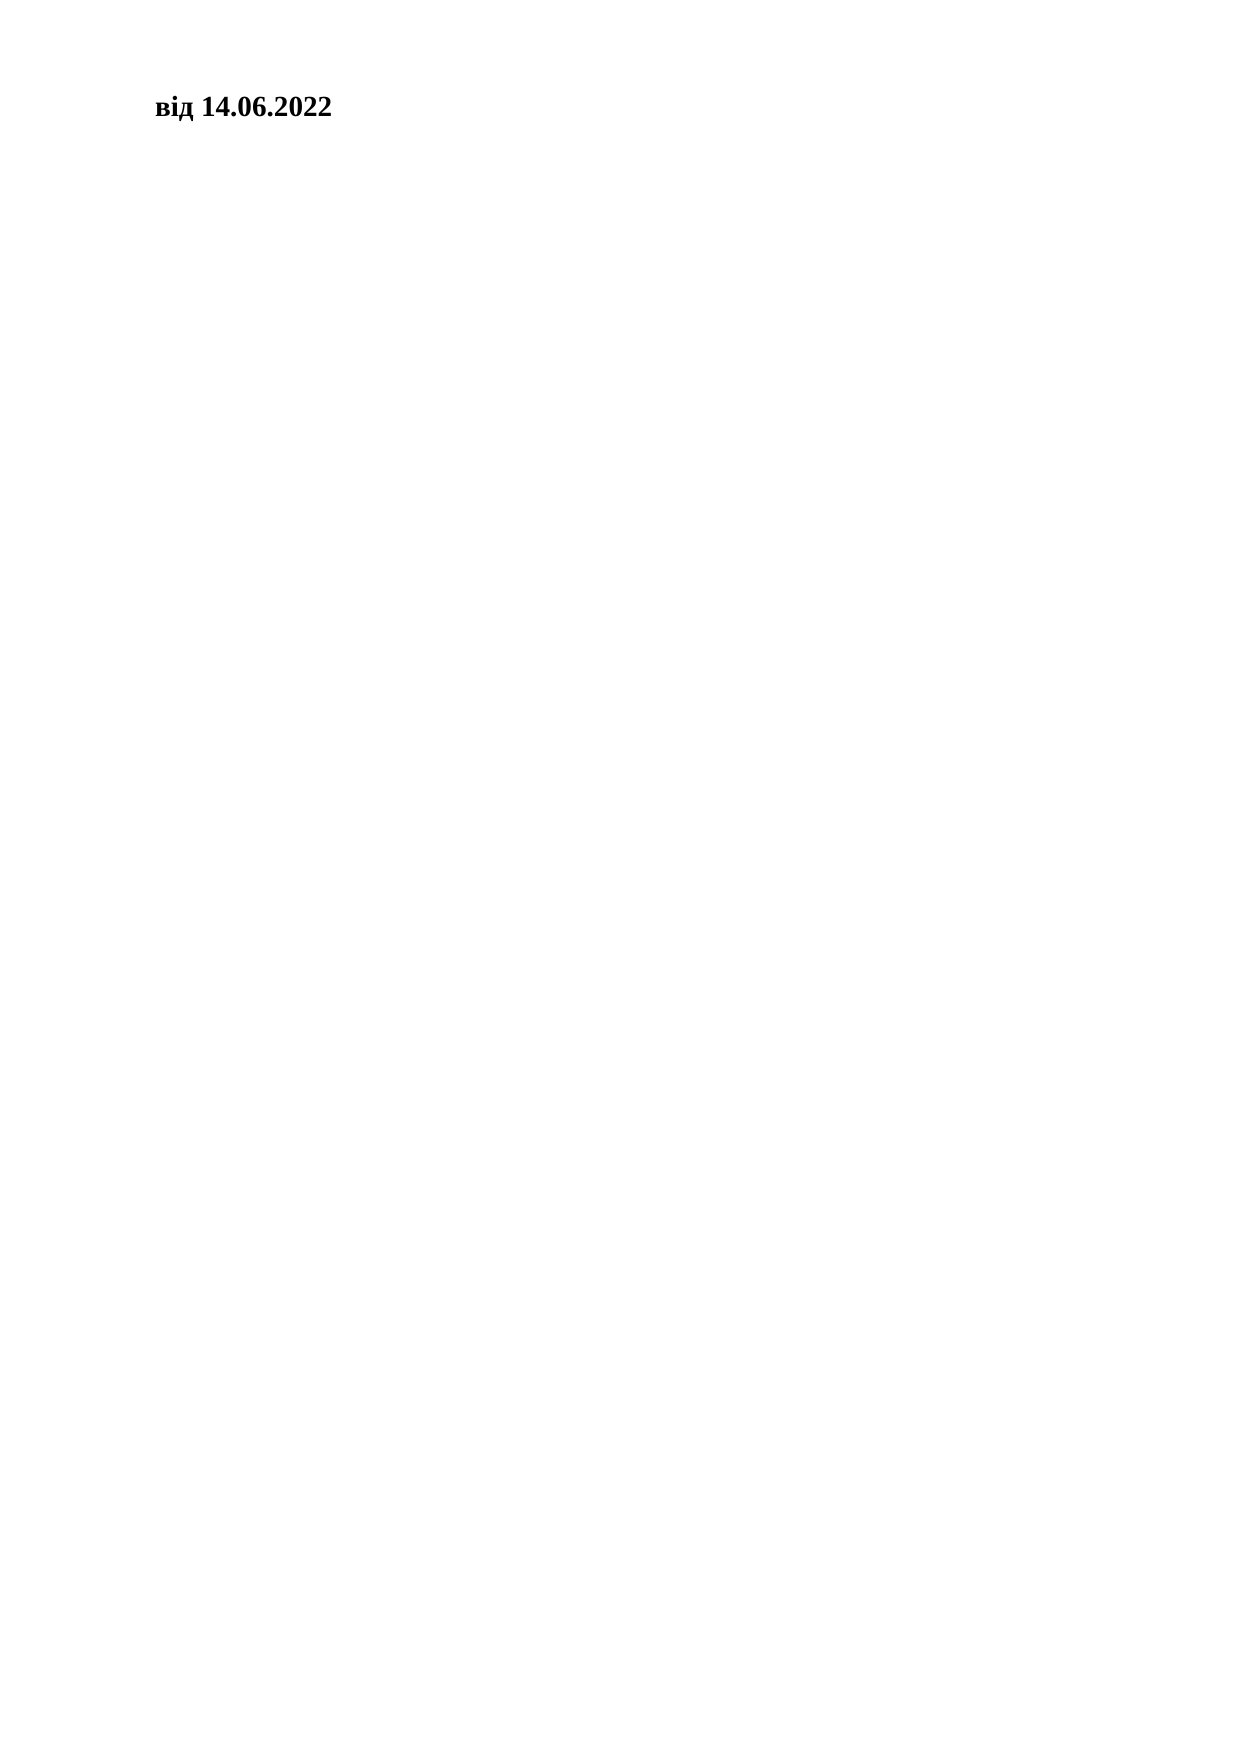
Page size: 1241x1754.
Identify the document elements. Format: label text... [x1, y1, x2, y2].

text від 14.06.2022 [148, 89, 1152, 122]
